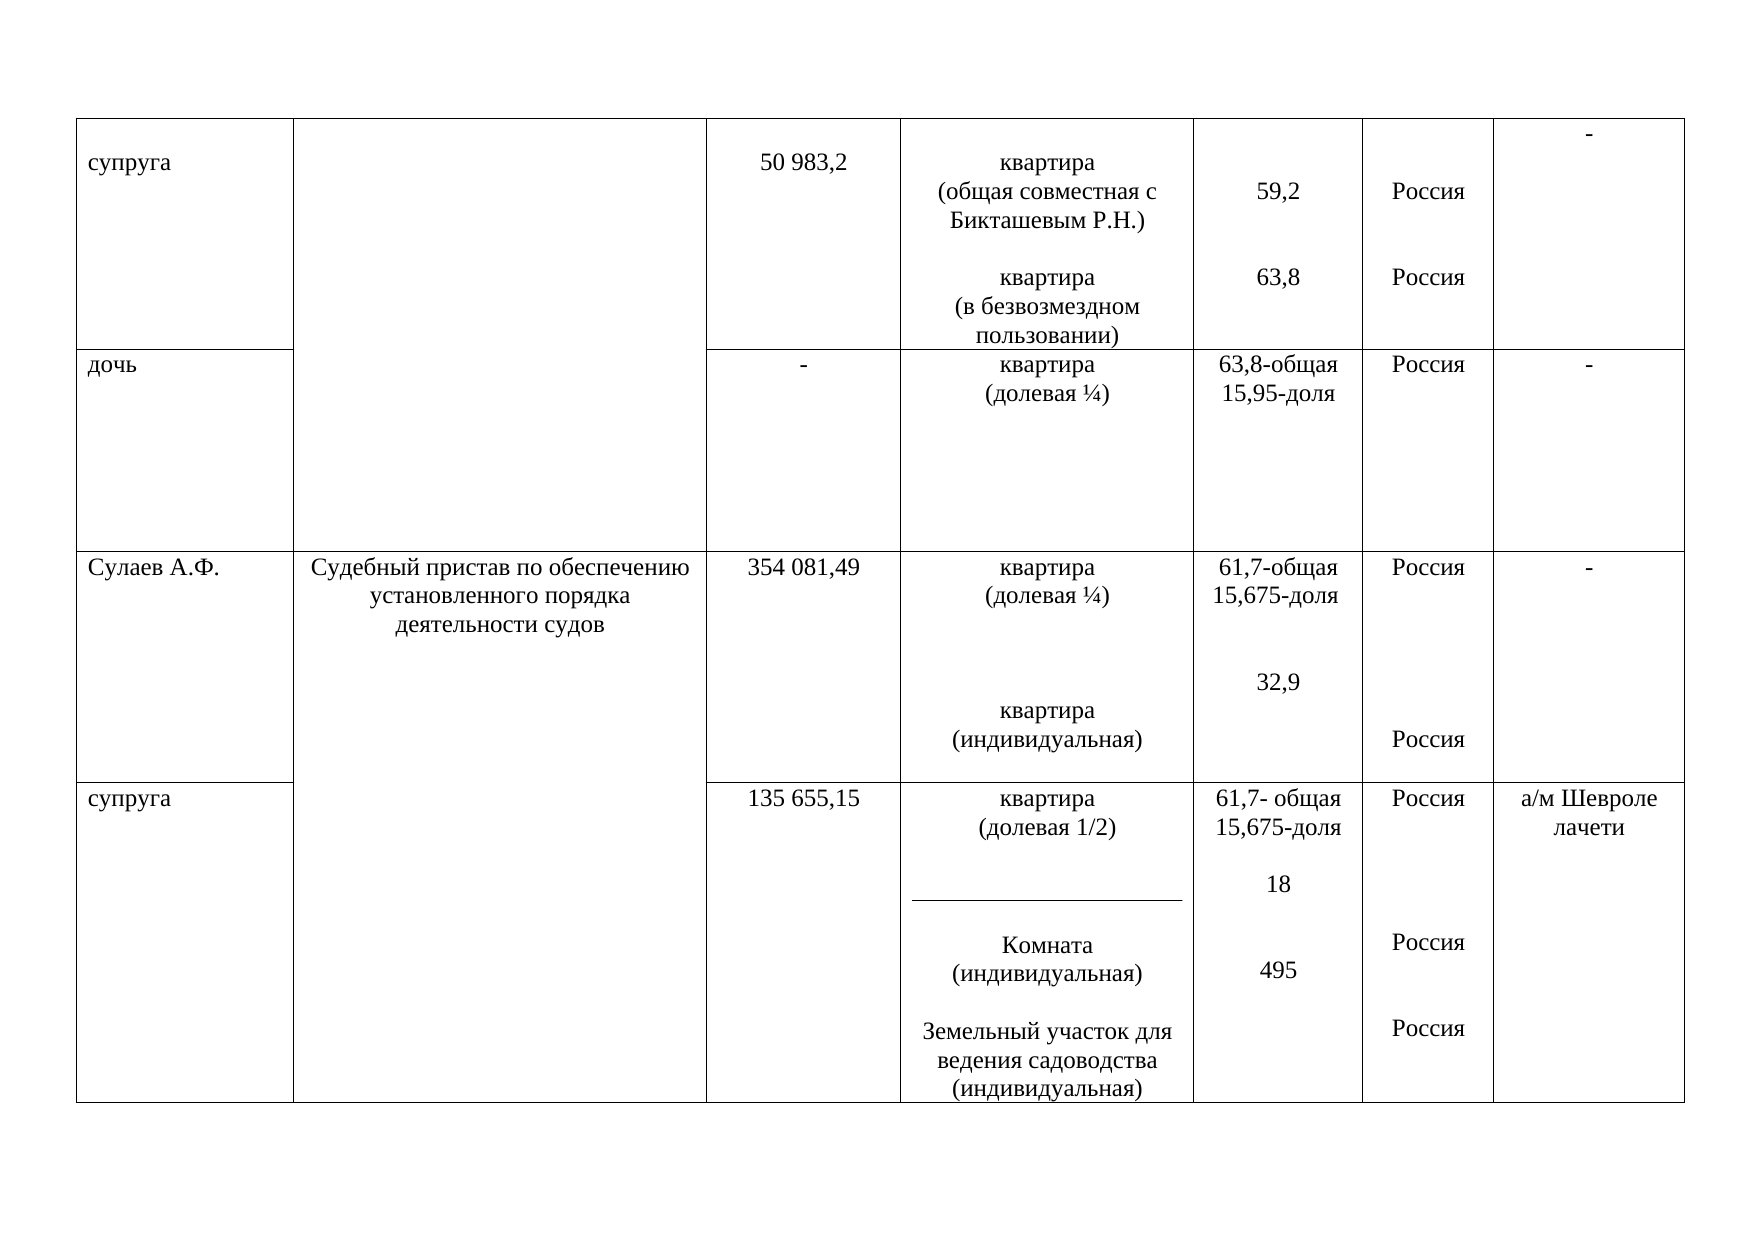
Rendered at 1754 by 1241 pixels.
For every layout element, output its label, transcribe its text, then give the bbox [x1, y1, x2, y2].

table_cell 59,2 63,8 [1194, 119, 1362, 348]
table_cell Судебный пристав по обеспечению установленного порядка деятельности судов [294, 552, 706, 1102]
table_cell квартира (долевая ¼) [901, 350, 1193, 551]
table_cell супруга [77, 783, 293, 1102]
table_cell Россия Россия [1363, 552, 1493, 782]
table_cell - [707, 350, 900, 551]
table_cell дочь [77, 350, 293, 551]
table_cell 61,7- общая 15,675-доля 18 495 [1194, 783, 1362, 1102]
table_cell - [1494, 350, 1684, 551]
table_cell 63,8-общая 15,95-доля [1194, 350, 1362, 551]
table_cell 354 081,49 [707, 552, 900, 782]
table_cell - [1494, 552, 1684, 782]
table_cell - [1494, 119, 1684, 348]
table_cell супруга [77, 119, 293, 348]
table_cell Россия [1363, 350, 1493, 551]
table_cell квартира (долевая ¼) квартира (индивидуальная) [901, 552, 1193, 782]
table_cell [294, 119, 706, 551]
table_cell квартира (общая совместная с Бикташевым Р.Н.) квартира (в безвозмездном пользовании) [901, 119, 1193, 348]
table_cell 135 655,15 [707, 783, 900, 1102]
table_cell 61,7-общая 15,675-доля 32,9 [1194, 552, 1362, 782]
table_cell Россия Россия Россия [1363, 783, 1493, 1102]
table_cell Россия Россия [1363, 119, 1493, 348]
table_cell квартира (долевая 1/2) Комната (индивидуальная) Земельный участок для ведения садоводства (индивидуальная) [901, 783, 1193, 1102]
table_cell Сулаев А.Ф. [77, 552, 293, 782]
table_cell 50 983,2 [707, 119, 900, 348]
table_cell а/м Шевроле лачети [1494, 783, 1684, 1102]
